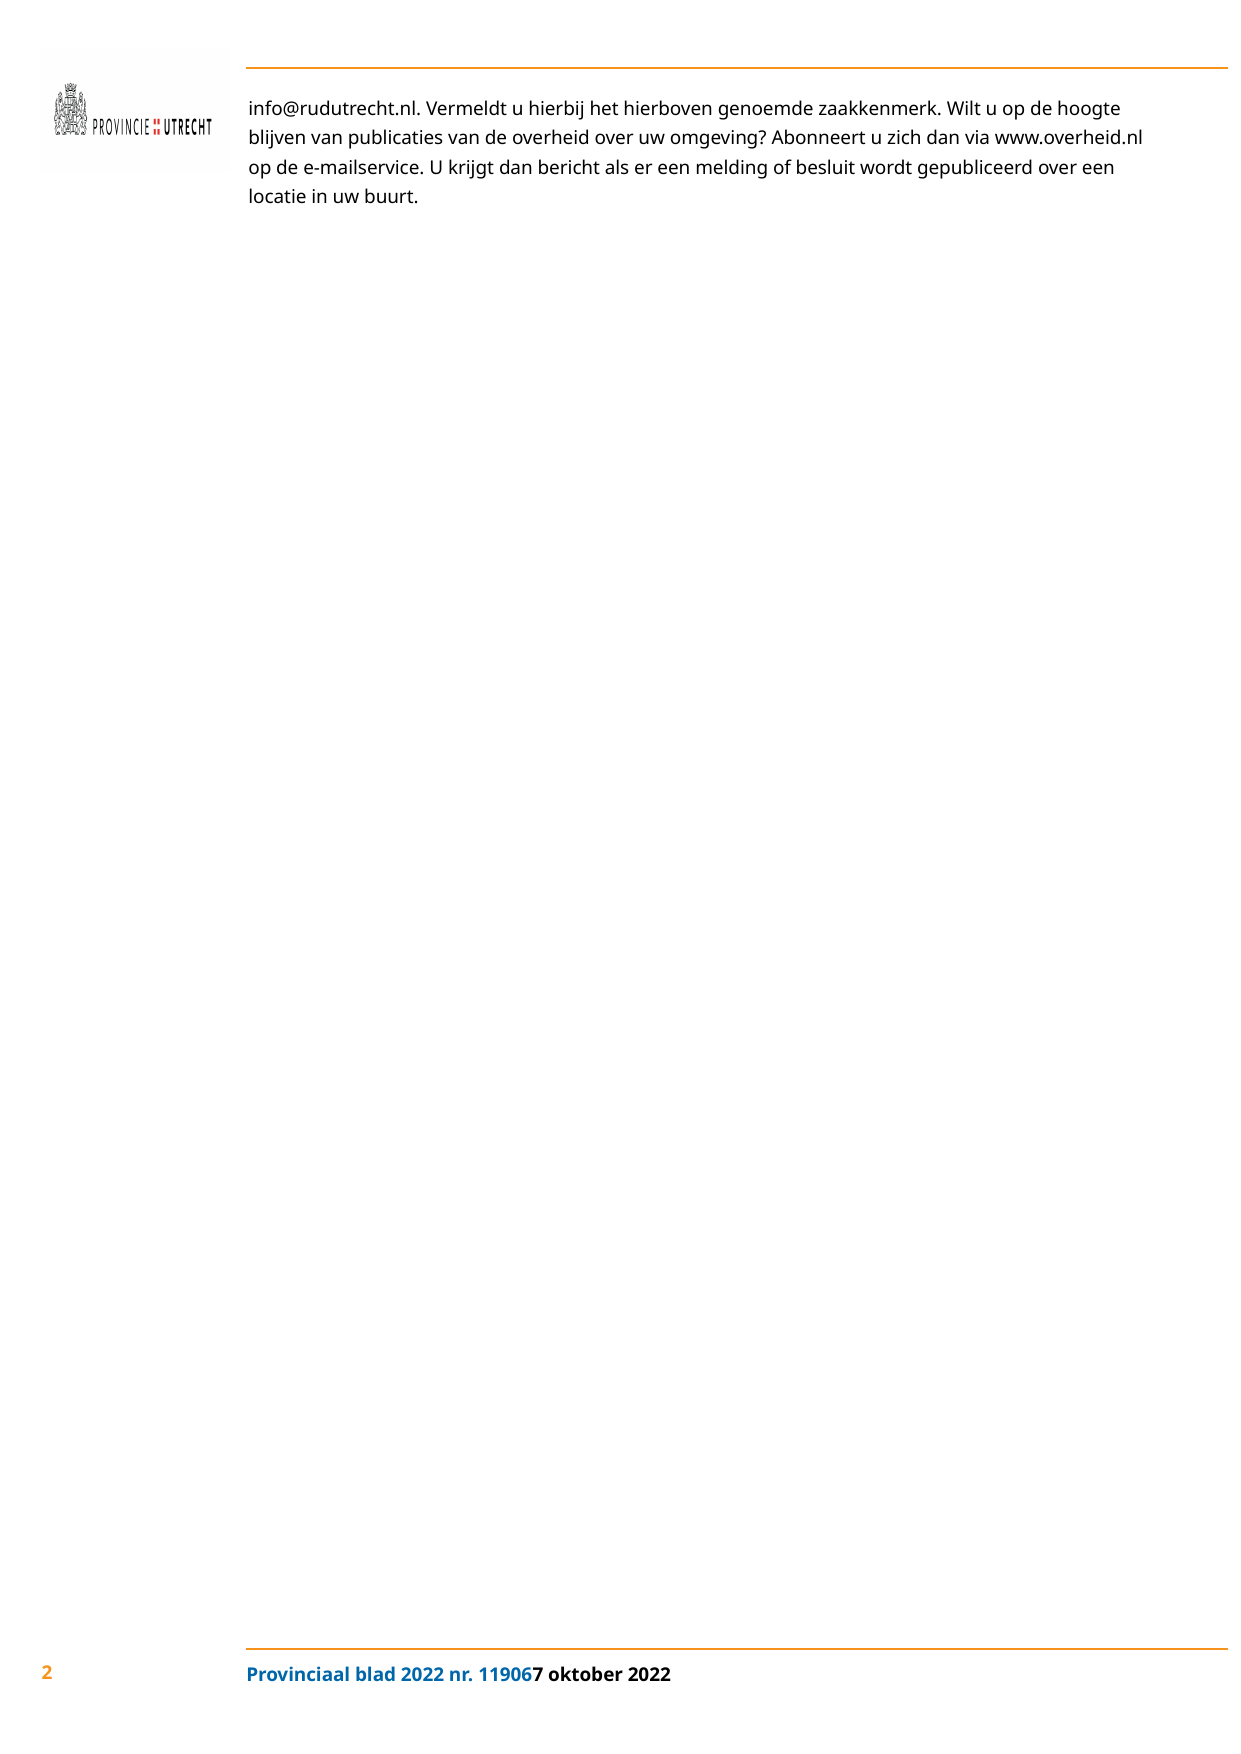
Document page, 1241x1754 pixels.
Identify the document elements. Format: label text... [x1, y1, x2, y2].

text info@rudutrecht.nl. Vermeldt u hierbij het hierboven genoemde zaakkenmerk. Wilt u op de hoogte blijven van publicaties van de overheid over uw omgeving? Abonneert u zich dan via www.overheid.nl op de e-mailservice. U krijgt dan bericht als er een melding of besluit wordt gepubliceerd over een locatie in uw buurt. [248, 95, 1152, 209]
picture [41, 47, 231, 172]
